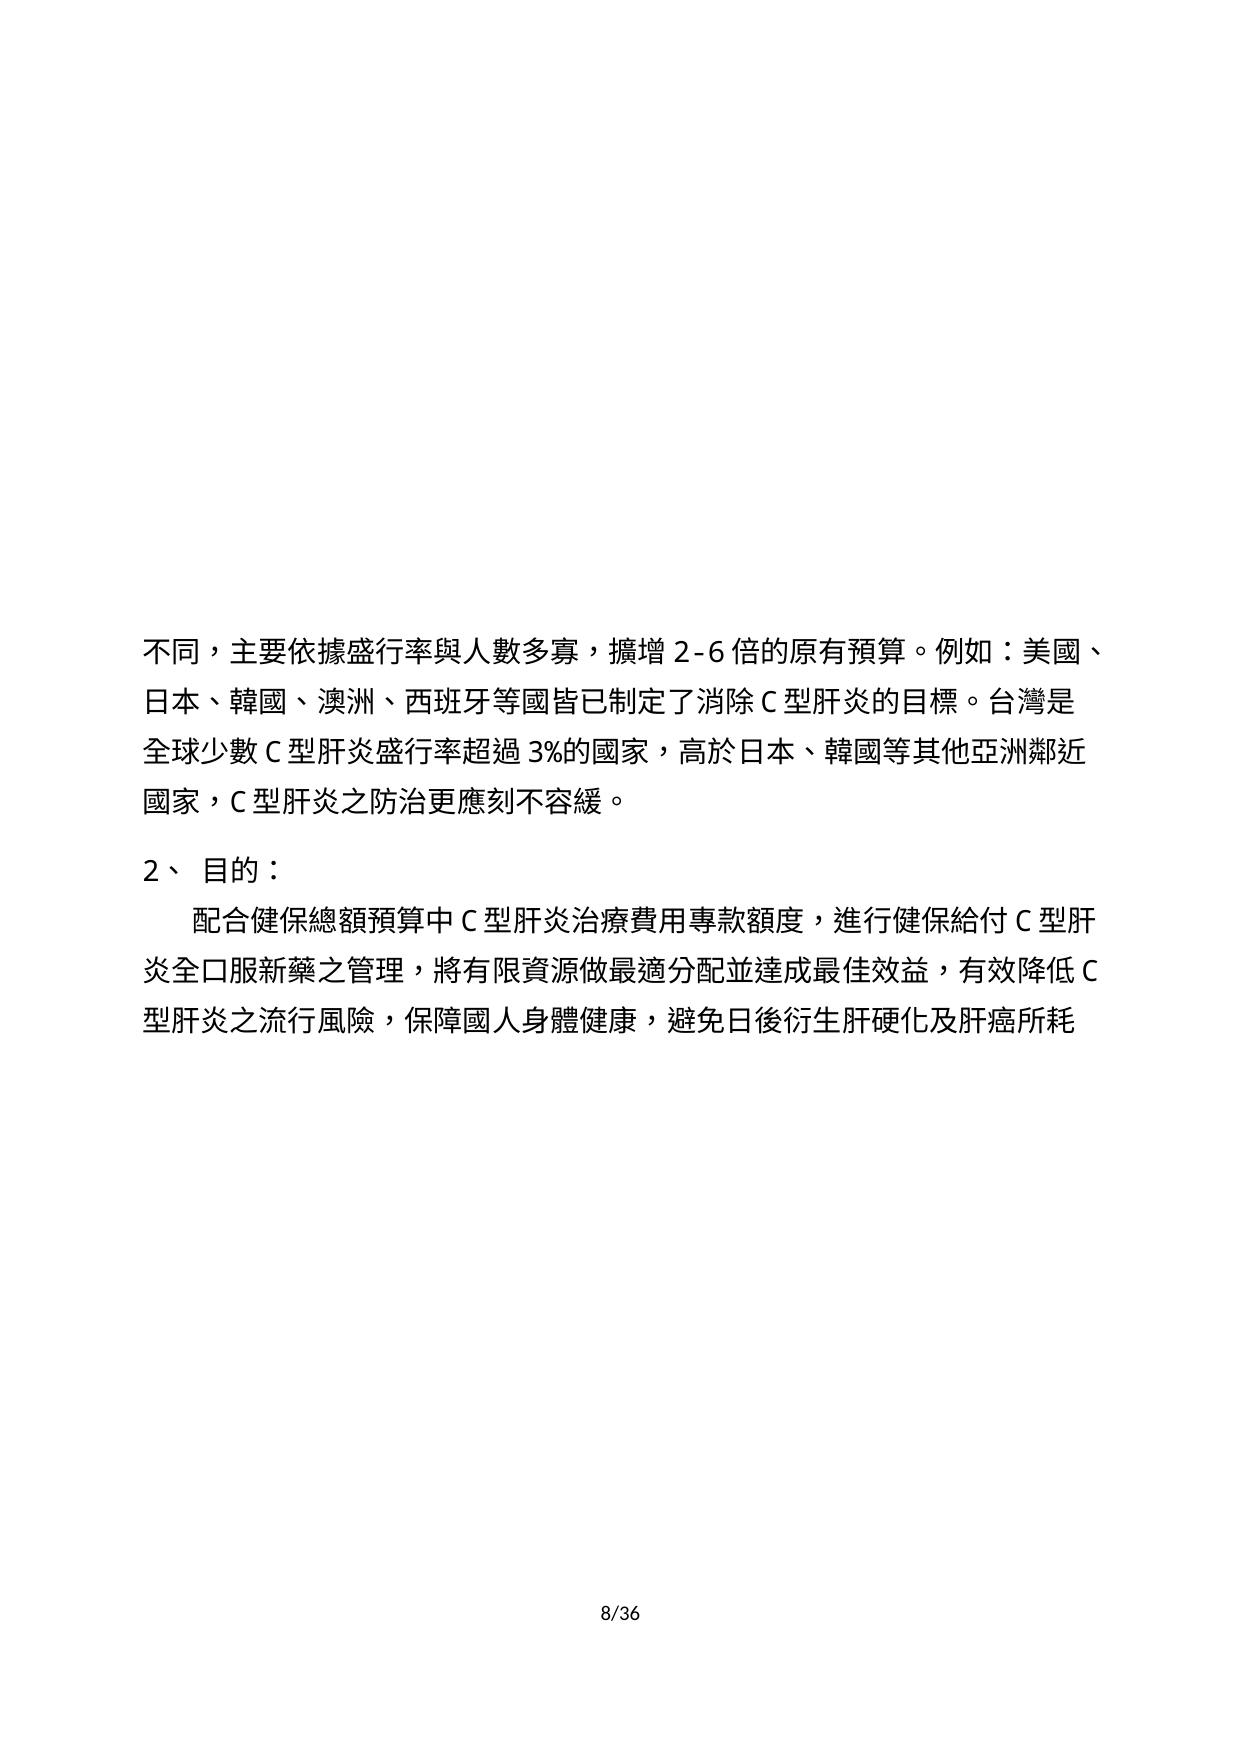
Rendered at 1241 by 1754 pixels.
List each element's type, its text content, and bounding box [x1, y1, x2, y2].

list 目的： [142, 842, 1098, 892]
text 目前已有超過60個國家代表簽署「格拉斯哥宣言」，承諾並肩消滅肝炎，目前全球約有1/3國家已建立了國家型肝炎防治計畫，各國狀況略有不同，主要依據盛行率與人數多寡，擴增2-6倍的原有預算。例如：美國、日本、韓國、澳洲、西班牙等國皆已制定了消除C型肝炎的目標。台灣是全球少數C型肝炎盛行率超過3%的國家，高於日本、韓國等其他亞洲鄰近國家，C型肝炎之防治更應刻不容緩。 [142, 623, 1098, 823]
text 配合健保總額預算中C型肝炎治療費用專款額度，進行健保給付C型肝炎全口服新藥之管理，將有限資源做最適分配並達成最佳效益，有效降低C型肝炎之流行風險，保障國人身體健康，避免日後衍生肝硬化及肝癌所耗 [142, 892, 1098, 1042]
